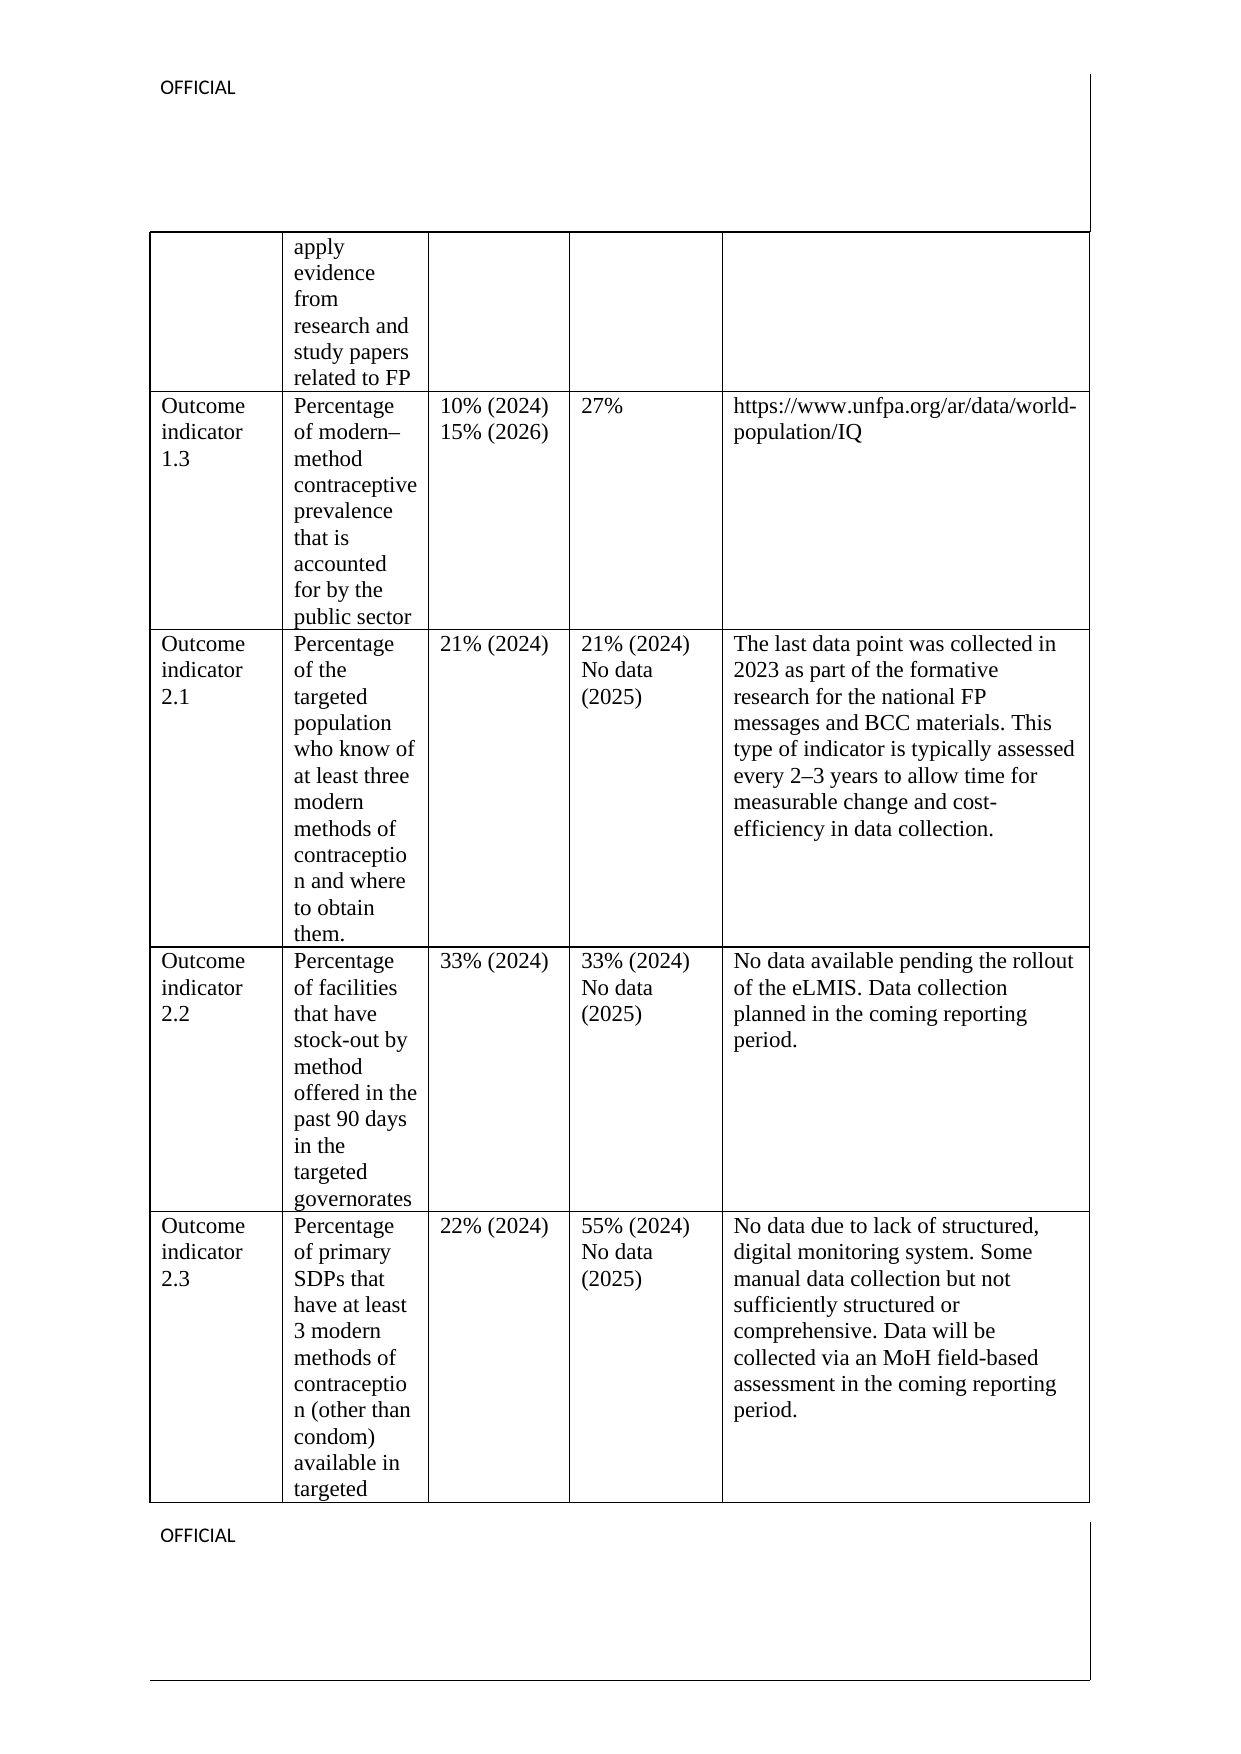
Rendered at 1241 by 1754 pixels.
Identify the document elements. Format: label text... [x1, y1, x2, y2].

table_cell [723, 233, 1089, 391]
table_cell No data due to lack of structured, digital monitoring system. Some manual data collection but not sufficiently structured or comprehensive. Data will be collected via an MoH field-based assessment in the coming reporting period. [723, 1212, 1089, 1502]
table_cell [151, 233, 282, 391]
table_cell Outcome indicator 2.3 [151, 1212, 282, 1502]
table_cell Percentage of the targeted population who know of at least three modern methods of contraception and where to obtain them. [283, 630, 428, 946]
table_cell The last data point was collected in 2023 as part of the formative research for the national FP messages and BCC materials. This type of indicator is typically assessed every 2–3 years to allow time for measurable change and cost-efficiency in data collection. [723, 630, 1089, 946]
table_cell Percentage of primary SDPs that have at least 3 modern methods of contraception (other than condom) available in targeted [283, 1212, 428, 1502]
table_cell Outcome indicator 2.1 [151, 630, 282, 946]
table_cell 10% (2024) 15% (2026) [429, 392, 569, 629]
table_cell 21% (2024) No data (2025) [570, 630, 722, 946]
table_cell https://www.unfpa.org/ar/data/world-population/IQ [723, 392, 1089, 629]
table_cell 21% (2024) [429, 630, 569, 946]
table_cell 33% (2024) No data (2025) [570, 948, 722, 1211]
table_cell 33% (2024) [429, 948, 569, 1211]
table_cell [570, 233, 722, 391]
table_cell 27% [570, 392, 722, 629]
table_cell 55% (2024) No data (2025) [570, 1212, 722, 1502]
table_cell No data available pending the rollout of the eLMIS. Data collection planned in the coming reporting period. [723, 948, 1089, 1211]
table_cell Outcome indicator 1.3 [151, 392, 282, 629]
table_cell [429, 233, 569, 391]
table_cell 22% (2024) [429, 1212, 569, 1502]
table_cell Percentage of facilities that have stock-out by method offered in the past 90 days in the targeted governorates [283, 948, 428, 1211]
table_cell Percentage of modern–method contraceptive prevalence that is accounted for by the public sector [283, 392, 428, 629]
table_cell Outcome indicator 2.2 [151, 948, 282, 1211]
table_cell apply evidence from research and study papers related to FP [283, 233, 428, 391]
